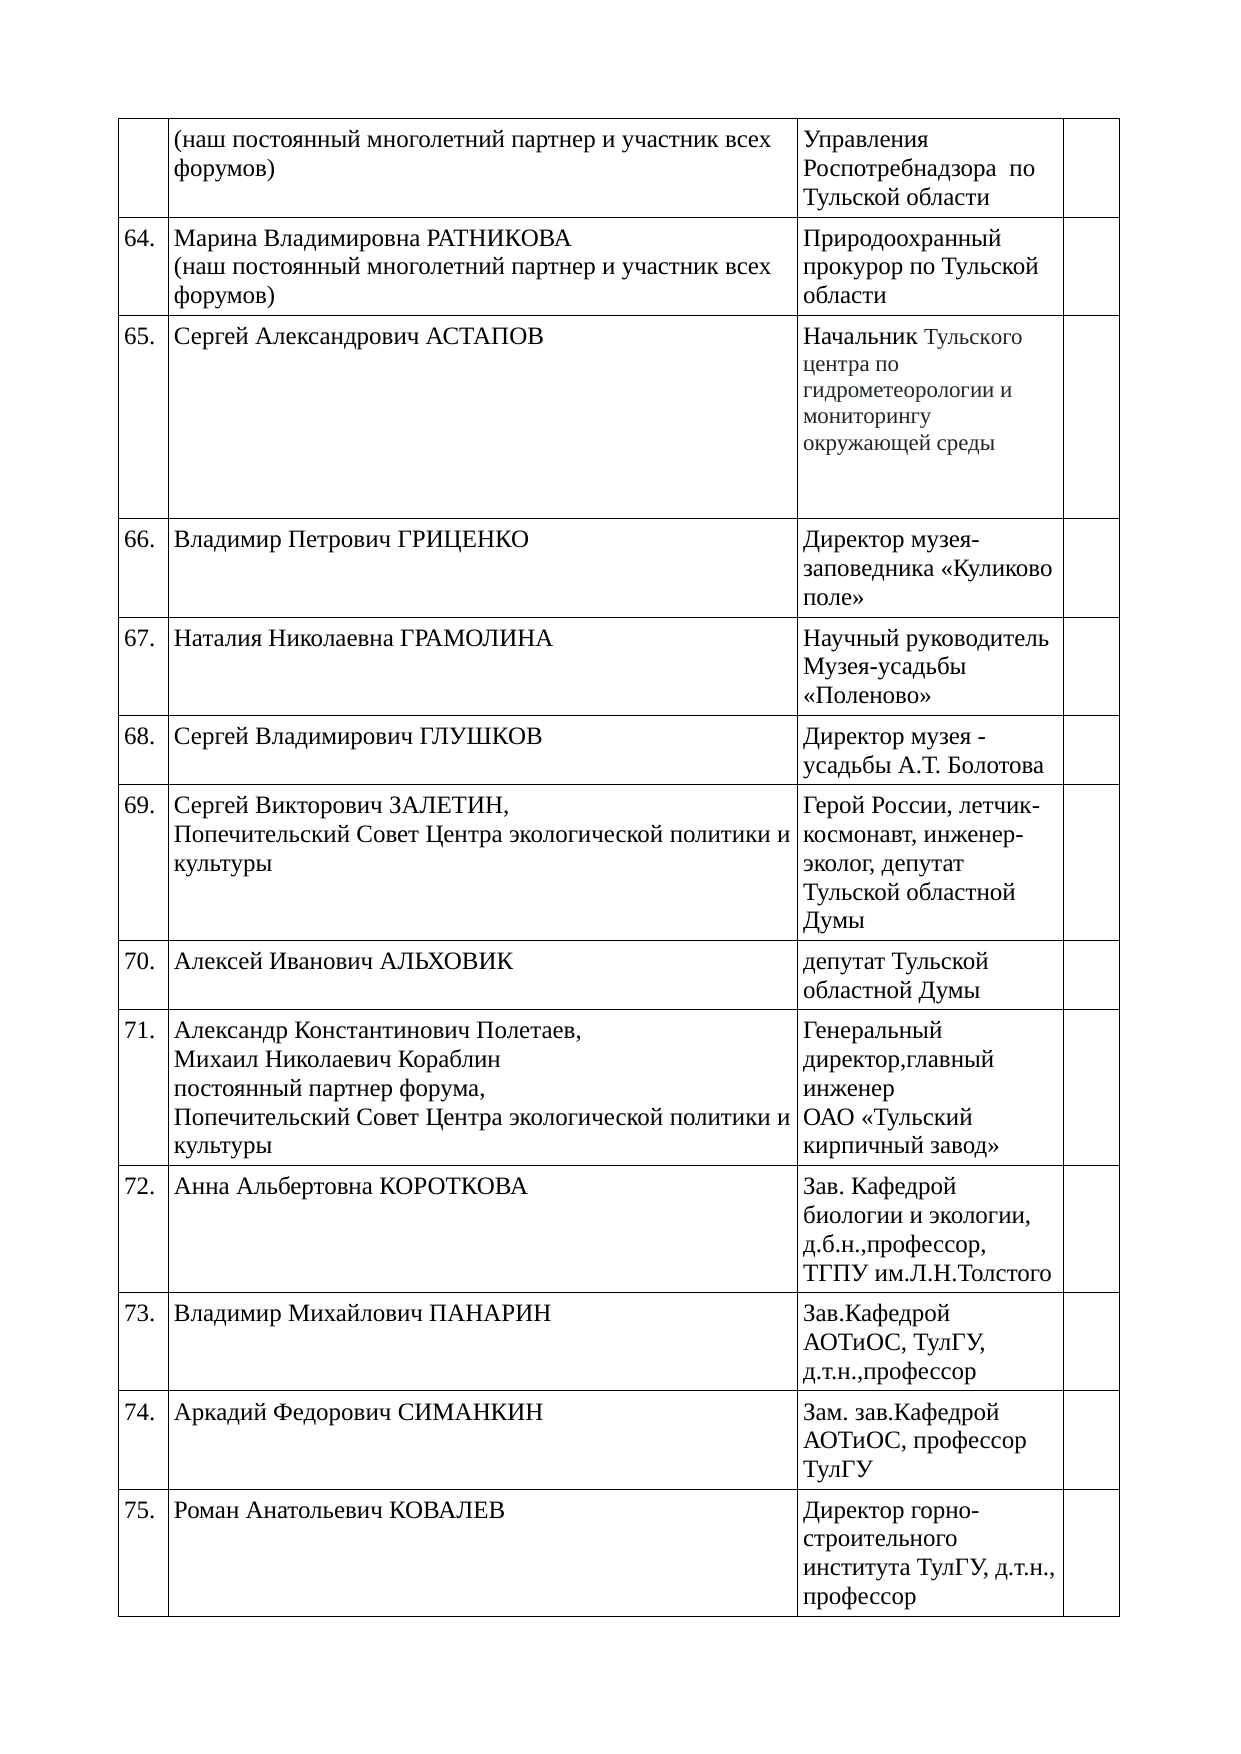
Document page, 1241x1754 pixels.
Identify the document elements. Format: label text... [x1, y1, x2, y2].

table_cell [1064, 1490, 1119, 1616]
table_cell 70. [119, 941, 168, 1009]
table_cell [1064, 1010, 1119, 1165]
table_cell Природоохранный прокурор по Тульской области [798, 218, 1063, 314]
table_cell [1064, 785, 1119, 940]
table_cell Сергей Владимирович ГЛУШКОВ [169, 716, 797, 784]
table_cell 64. [119, 218, 168, 314]
table_cell 74. [119, 1391, 168, 1488]
table_cell [1064, 218, 1119, 314]
table_cell [1064, 1293, 1119, 1390]
table_cell 67. [119, 618, 168, 715]
table_cell Директор горно-строительного института ТулГУ, д.т.н., профессор [798, 1490, 1063, 1616]
table_cell [1064, 1391, 1119, 1488]
table_cell Зав. Кафедрой биологии и экологии, д.б.н.,профессор, ТГПУ им.Л.Н.Толстого [798, 1166, 1063, 1292]
table_cell Аркадий Федорович СИМАНКИН [169, 1391, 797, 1488]
table_cell [1064, 316, 1119, 518]
table_cell Директор музея - усадьбы А.Т. Болотова [798, 716, 1063, 784]
table_cell 69. [119, 785, 168, 940]
table_cell [119, 119, 168, 216]
table_cell Роман Анатольевич КОВАЛЕВ [169, 1490, 797, 1616]
table_cell Сергей Александрович АСТАПОВ [169, 316, 797, 518]
table_cell 73. [119, 1293, 168, 1390]
table_cell [1064, 716, 1119, 784]
table_cell Научный руководитель Музея-усадьбы «Поленово» [798, 618, 1063, 715]
table_cell [1064, 941, 1119, 1009]
table_cell [1064, 519, 1119, 616]
table_cell Герой России, летчик-космонавт, инженер-эколог, депутат Тульской областной Думы [798, 785, 1063, 940]
table_cell Сергей Викторович ЗАЛЕТИН, Попечительский Совет Центра экологической политики и культуры [169, 785, 797, 940]
table_cell 72. [119, 1166, 168, 1292]
table_cell Зав.Кафедрой АОТиОС, ТулГУ, д.т.н.,профессор [798, 1293, 1063, 1390]
table_cell 66. [119, 519, 168, 616]
table_cell Алексей Иванович АЛЬХОВИК [169, 941, 797, 1009]
table_cell [1064, 119, 1119, 216]
table_cell 65. [119, 316, 168, 518]
table_cell Директор музея-заповедника «Куликово поле» [798, 519, 1063, 616]
table_cell Зам. зав.Кафедрой АОТиОС, профессор ТулГУ [798, 1391, 1063, 1488]
table_cell 75. [119, 1490, 168, 1616]
table_cell Управления Роспотребнадзора по Тульской области [798, 119, 1063, 216]
table_cell Наталия Николаевна ГРАМОЛИНА [169, 618, 797, 715]
table_cell 71. [119, 1010, 168, 1165]
table_cell Владимир Михайлович ПАНАРИН [169, 1293, 797, 1390]
table_cell Марина Владимировна РАТНИКОВА (наш постоянный многолетний партнер и участник всех форумов) [169, 218, 797, 314]
table_cell Генеральный директор,главный инженер ОАО «Тульский кирпичный завод» [798, 1010, 1063, 1165]
table_cell (наш постоянный многолетний партнер и участник всех форумов) [169, 119, 797, 216]
table_cell 68. [119, 716, 168, 784]
table_cell Владимир Петрович ГРИЦЕНКО [169, 519, 797, 616]
table_cell Александр Константинович Полетаев, Михаил Николаевич Кораблин постоянный партнер форума, Попечительский Совет Центра экологической политики и культуры [169, 1010, 797, 1165]
table_cell Начальник Тульского центра по гидрометеорологии и мониторингу окружающей среды [798, 316, 1063, 518]
table_cell депутат Тульской областной Думы [798, 941, 1063, 1009]
table_cell [1064, 618, 1119, 715]
table_cell Анна Альбертовна КОРОТКОВА [169, 1166, 797, 1292]
table_cell [1064, 1166, 1119, 1292]
